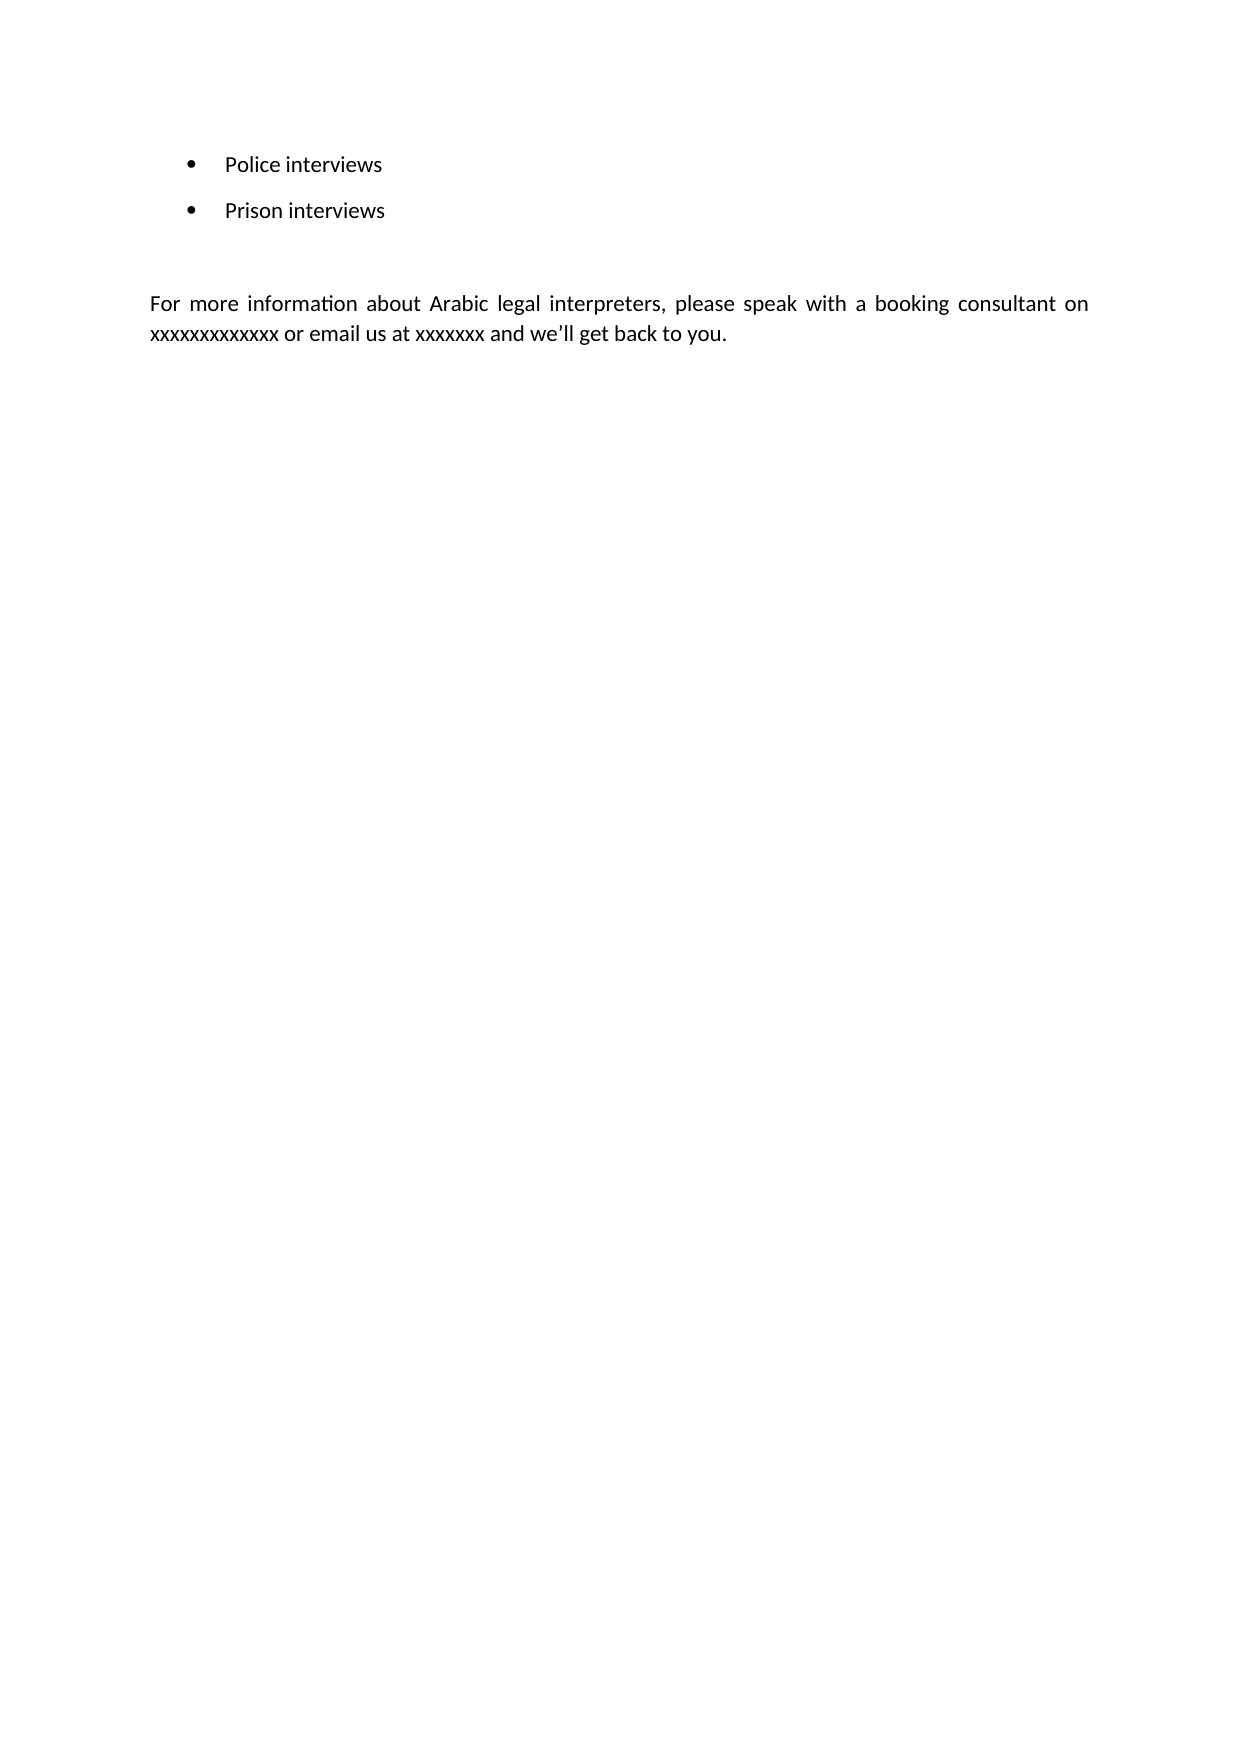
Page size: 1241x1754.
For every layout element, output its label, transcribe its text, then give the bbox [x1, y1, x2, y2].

list Police interviews [187, 150, 1090, 178]
list For more information about Arabic legal interpreters, please speak with a booking consultant on xxxxxxxxxxxxx or email us at xxxxxxx and we’ll get back to you. [150, 289, 1090, 347]
list Prison interviews [187, 196, 1090, 224]
